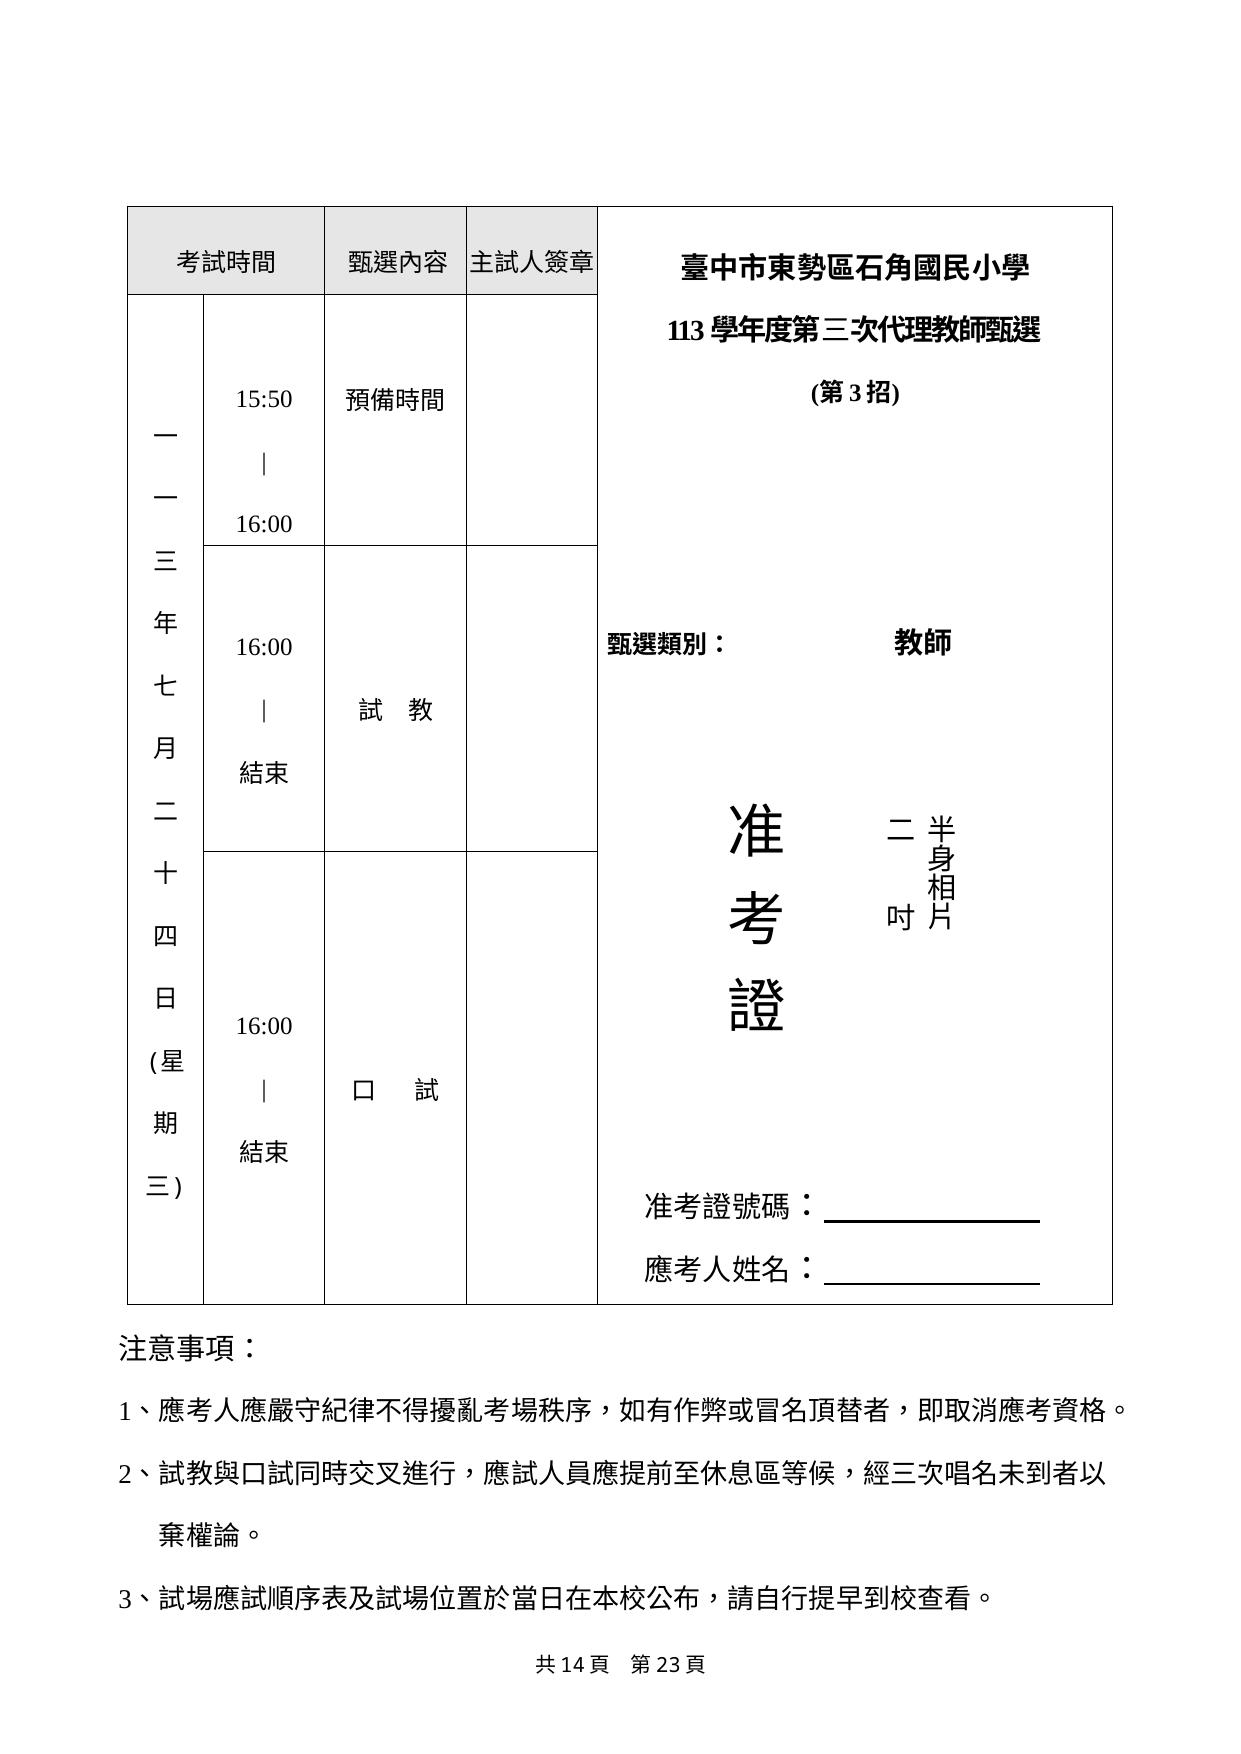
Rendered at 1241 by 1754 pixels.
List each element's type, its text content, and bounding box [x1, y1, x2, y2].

table_cell 預備時間 [325, 295, 466, 545]
text 1、應考人應嚴守紀律不得擾亂考場秩序，如有作弊或冒名頂替者，即取消應考資格。 [118, 1367, 1122, 1430]
text 2、試教與口試同時交叉進行，應試人員應提前至休息區等候，經三次唱名未到者以棄權論。 [118, 1430, 1122, 1555]
table_cell 口 試 [325, 852, 466, 1304]
table_cell [467, 295, 597, 545]
table_header 主試人簽章 [467, 207, 597, 294]
table_cell [467, 852, 597, 1304]
table_cell 16:00 | 結束 [204, 852, 324, 1304]
table_cell [467, 546, 597, 851]
table_header 甄選內容 [325, 207, 466, 294]
table_cell 試 教 [325, 546, 466, 851]
text 3、試場應試順序表及試場位置於當日在本校公布，請自行提早到校查看。 [118, 1555, 1122, 1617]
table_header 考試時間 [128, 207, 324, 294]
table_cell 一一三年七月二十四日(星期三) [128, 295, 203, 1304]
table_cell 16:00 | 結束 [204, 546, 324, 851]
table_header 臺中市東勢區石角國民小學 113學年度第三次代理教師甄選 (第3招) 甄選類別： 教師 准考證號碼： 應考人姓名： [598, 207, 1112, 1304]
text 注意事項： [118, 1305, 1122, 1367]
table_cell 15:50 | 16:00 [204, 295, 324, 545]
